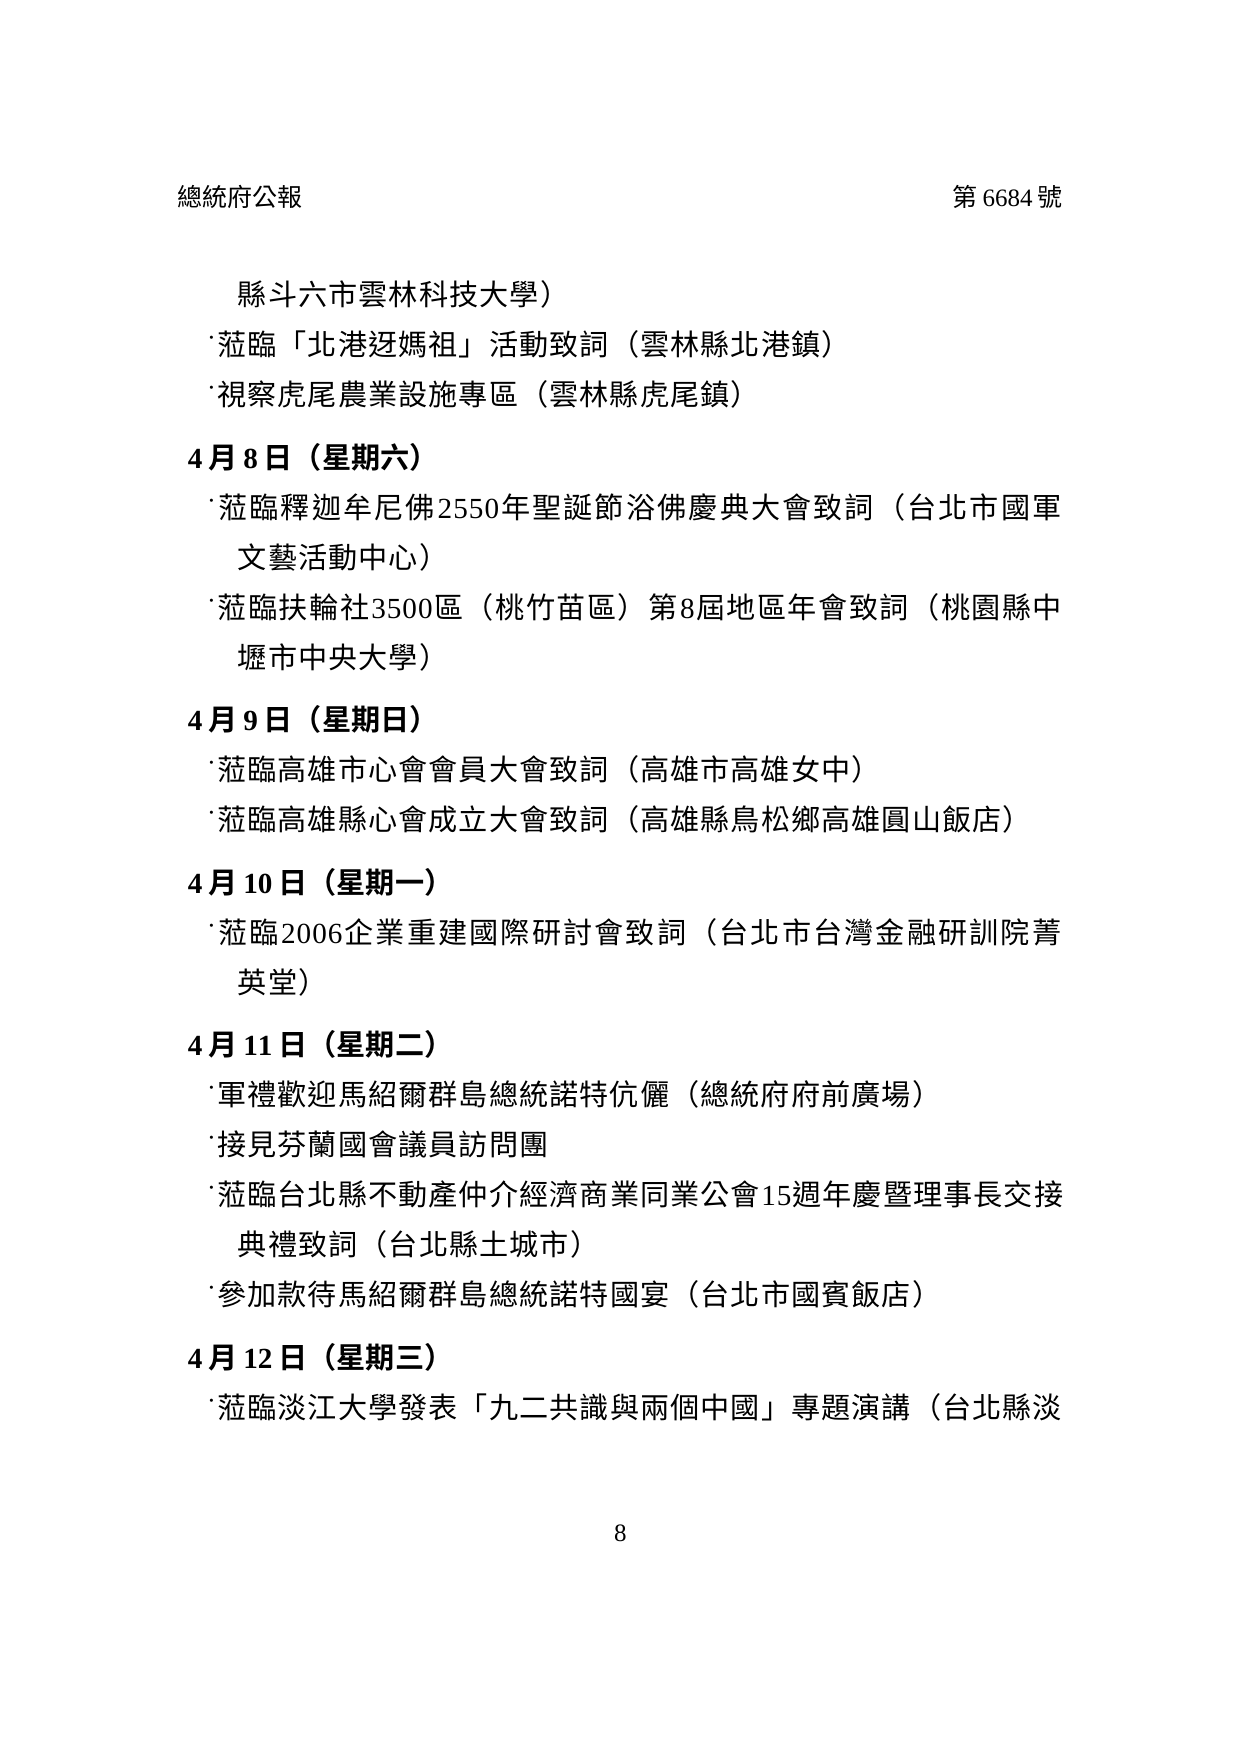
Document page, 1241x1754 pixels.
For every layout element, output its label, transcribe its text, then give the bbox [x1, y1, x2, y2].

text ˙蒞臨釋迦牟尼佛2550年聖誕節浴佛慶典大會致詞（台北市國軍文藝活動中心） [206, 478, 1063, 578]
text ˙蒞臨扶輪社3500區（桃竹苗區）第8屆地區年會致詞（桃園縣中壢市中央大學） [206, 578, 1063, 678]
text 4月12日（星期三） [188, 1328, 1063, 1378]
text ˙蒞臨高雄市心會會員大會致詞（高雄市高雄女中） [206, 741, 1063, 791]
text ˙蒞臨台北縣不動產仲介經濟商業同業公會15週年慶暨理事長交接典禮致詞（台北縣土城市） [206, 1166, 1063, 1266]
text 縣斗六市雲林科技大學） [206, 266, 1063, 316]
text ˙接見芬蘭國會議員訪問團 [206, 1116, 1063, 1166]
text ˙蒞臨淡江大學發表「九二共識與兩個中國」專題演講（台北縣淡 [206, 1378, 1063, 1428]
text ˙軍禮歡迎馬紹爾群島總統諾特伉儷（總統府府前廣場） [206, 1066, 1063, 1116]
text ˙視察虎尾農業設施專區（雲林縣虎尾鎮） [206, 366, 1063, 416]
text ˙參加款待馬紹爾群島總統諾特國宴（台北市國賓飯店） [206, 1266, 1063, 1316]
text ˙蒞臨「北港迓媽祖」活動致詞（雲林縣北港鎮） [206, 316, 1063, 366]
text ˙蒞臨2006企業重建國際研討會致詞（台北市台灣金融研訓院菁英堂） [206, 903, 1063, 1003]
text 4月11日（星期二） [188, 1016, 1063, 1066]
text ˙蒞臨高雄縣心會成立大會致詞（高雄縣鳥松鄉高雄圓山飯店） [206, 791, 1063, 841]
text 4月10日（星期一） [188, 853, 1063, 903]
text 4月8日（星期六） [188, 428, 1063, 478]
text 4月9日（星期日） [188, 691, 1063, 741]
